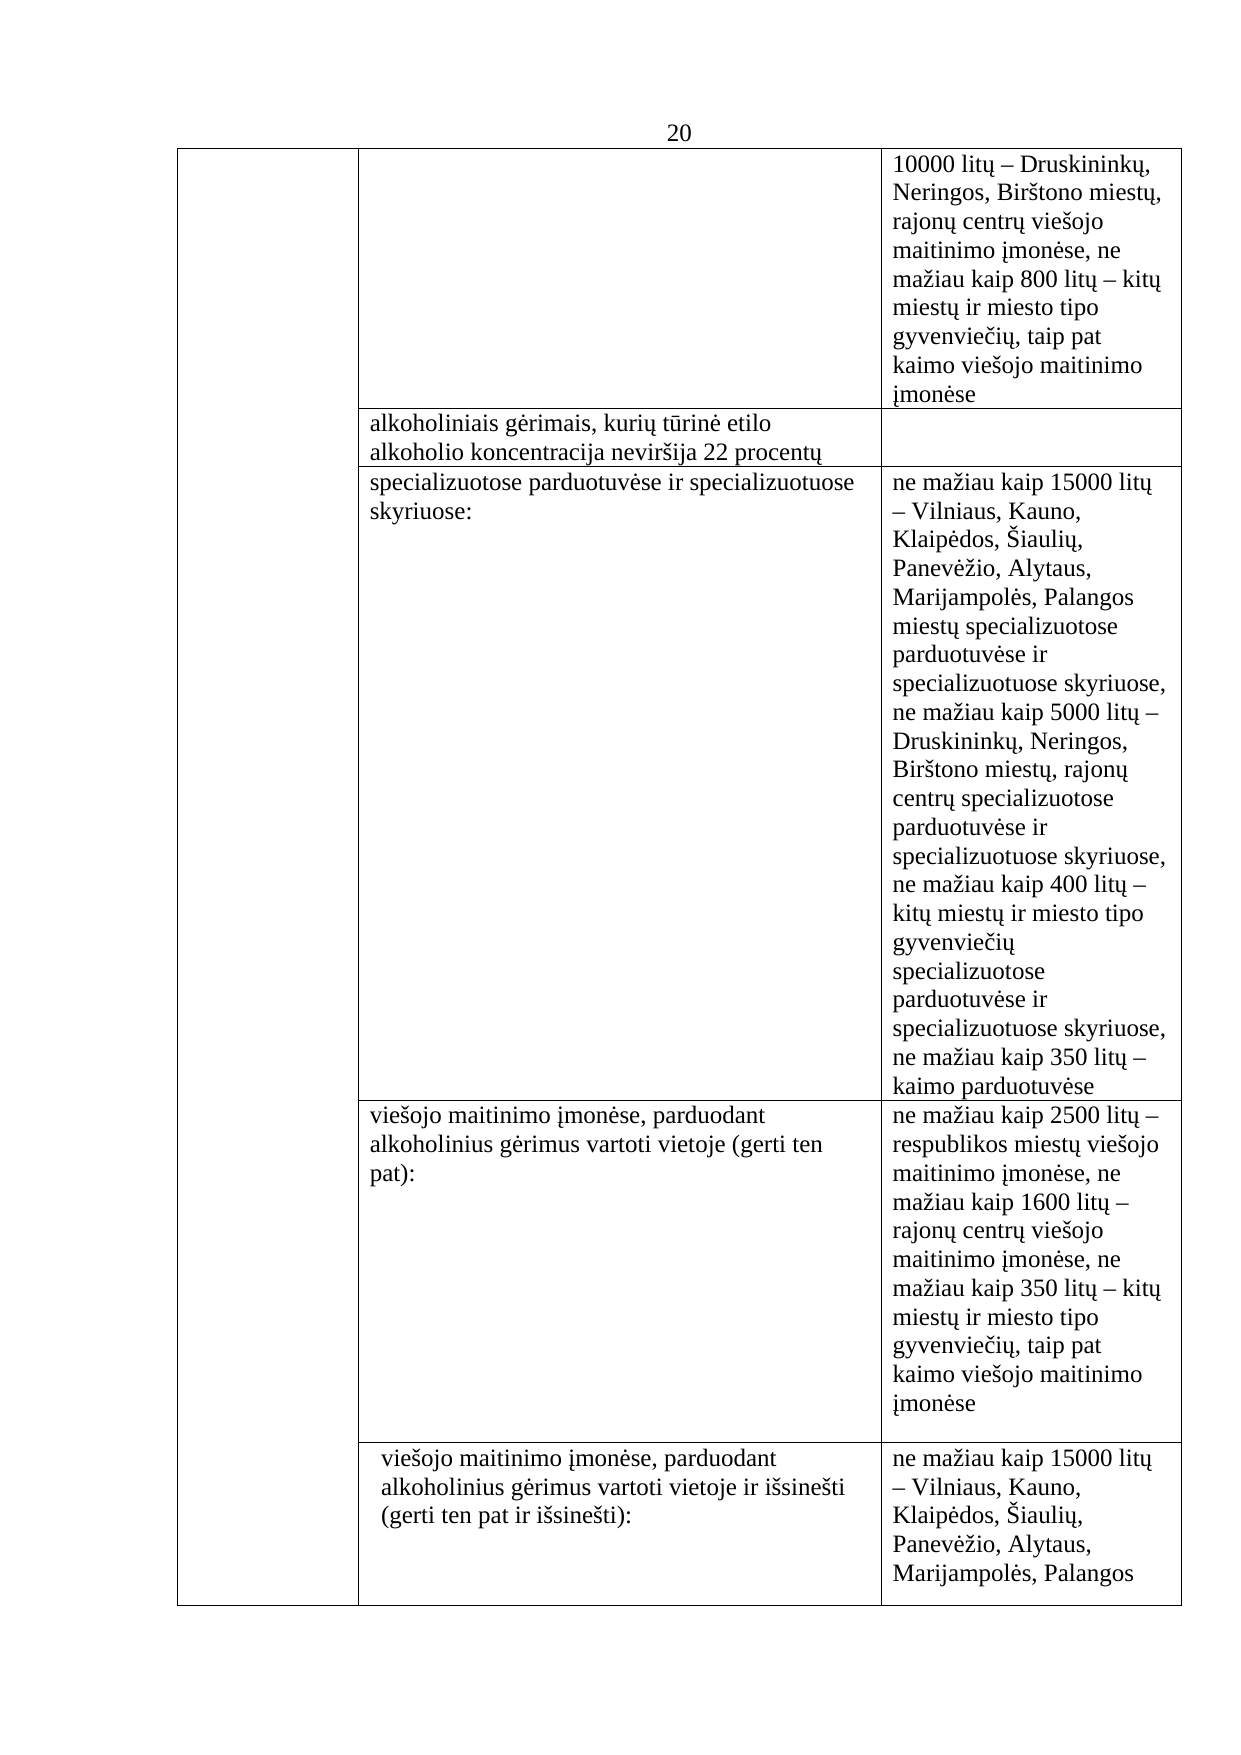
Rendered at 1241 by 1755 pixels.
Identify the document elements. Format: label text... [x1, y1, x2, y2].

table_cell ne mažiau kaip 15000 litų – Vilniaus, Kauno, Klaipėdos, Šiaulių, Panevėžio, Alytaus, Marijampolės, Palangos [882, 1443, 1181, 1605]
table_cell viešojo maitinimo įmonėse, parduodant alkoholinius gėrimus vartoti vietoje (gerti ten pat): [359, 1101, 881, 1442]
table_cell alkoholiniais gėrimais, kurių tūrinė etilo alkoholio koncentracija neviršija 22 procentų [359, 409, 881, 466]
table_cell [178, 149, 358, 1605]
table_cell specializuotose parduotuvėse ir specializuotuose skyriuose: [359, 467, 881, 1099]
table_cell [359, 149, 881, 407]
table_cell ne mažiau kaip 2500 litų – respublikos miestų viešojo maitinimo įmonėse, ne mažiau kaip 1600 litų – rajonų centrų viešojo maitinimo įmonėse, ne mažiau kaip 350 litų – kitų miestų ir miesto tipo gyvenviečių, taip pat kaimo viešojo maitinimo įmonėse [882, 1101, 1181, 1442]
table_cell [882, 409, 1181, 466]
table_cell 10000 litų – Druskininkų, Neringos, Birštono miestų, rajonų centrų viešojo maitinimo įmonėse, ne mažiau kaip 800 litų – kitų miestų ir miesto tipo gyvenviečių, taip pat kaimo viešojo maitinimo įmonėse [882, 149, 1181, 407]
table_cell ne mažiau kaip 15000 litų – Vilniaus, Kauno, Klaipėdos, Šiaulių, Panevėžio, Alytaus, Marijampolės, Palangos miestų specializuotose parduotuvėse ir specializuotuose skyriuose, ne mažiau kaip 5000 litų – Druskininkų, Neringos, Birštono miestų, rajonų centrų specializuotose parduotuvėse ir specializuotuose skyriuose, ne mažiau kaip 400 litų – kitų miestų ir miesto tipo gyvenviečių specializuotose parduotuvėse ir specializuotuose skyriuose, ne mažiau kaip 350 litų – kaimo parduotuvėse [882, 467, 1181, 1099]
table_cell viešojo maitinimo įmonėse, parduodant alkoholinius gėrimus vartoti vietoje ir išsinešti (gerti ten pat ir išsinešti): [359, 1443, 881, 1605]
